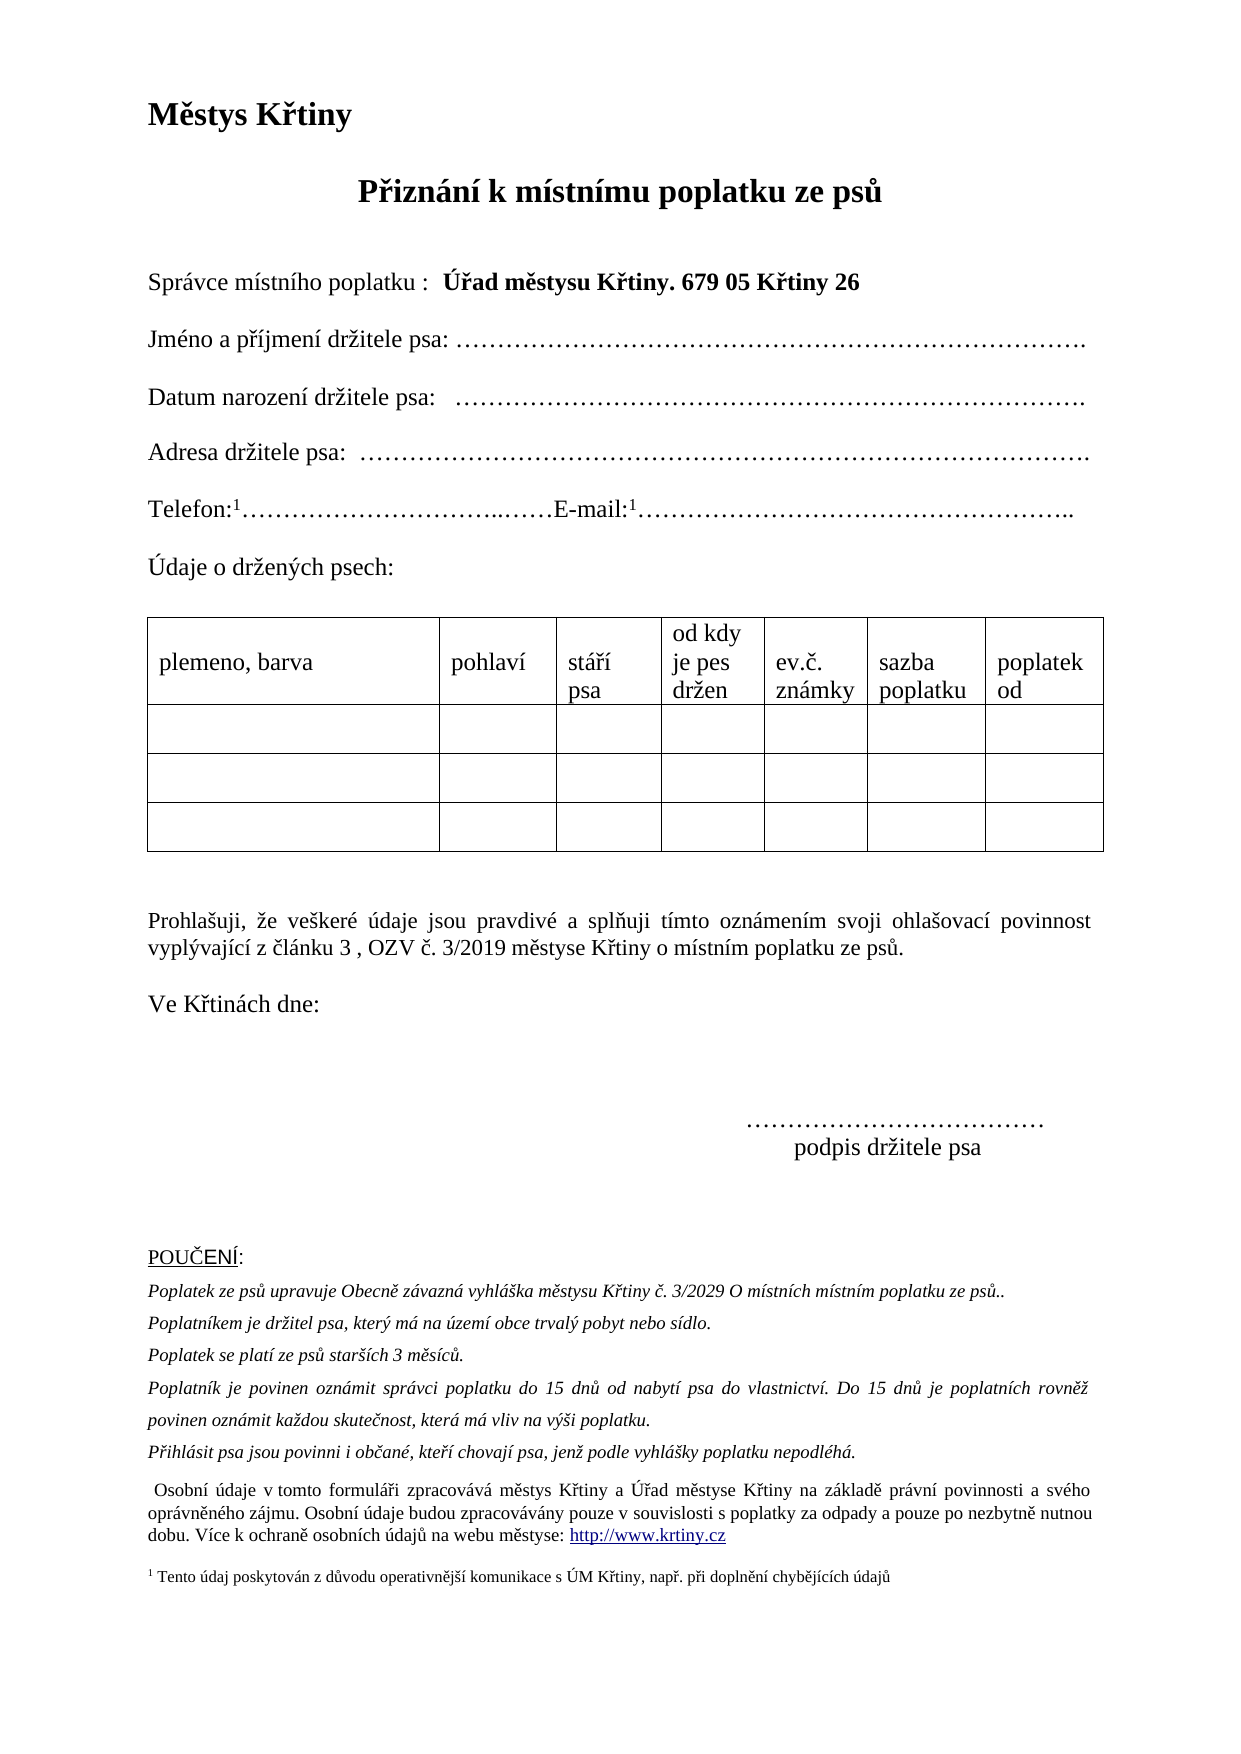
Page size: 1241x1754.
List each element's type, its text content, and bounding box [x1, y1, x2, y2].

text Poplatníkem je držitel psa, který má na území obce trvalý pobyt nebo sídlo. [148, 1312, 1092, 1334]
table_cell [148, 754, 439, 802]
text Údaje o držených psech: [148, 552, 1092, 581]
table_cell [765, 803, 867, 851]
text ……………………………… podpis držitele psa [148, 1104, 1092, 1161]
text Telefon:1…………………………..……E-mail:1…………………………………………….. [148, 494, 1092, 523]
table_header od kdy je pes držen [662, 618, 764, 704]
table_cell [440, 705, 556, 753]
table_cell [440, 803, 556, 851]
table_header plemeno, barva [148, 618, 439, 704]
table_cell [765, 754, 867, 802]
table_cell [440, 754, 556, 802]
table_cell [868, 754, 985, 802]
table_cell [148, 705, 439, 753]
table_cell [557, 754, 661, 802]
text Městys Křtiny [148, 94, 1092, 133]
text Přihlásit psa jsou povinni i občané, kteří chovají psa, jenž podle vyhlášky poplatku nepodléhá. [148, 1441, 1092, 1463]
table_header sazba poplatku [868, 618, 985, 704]
table_cell [557, 705, 661, 753]
text Adresa držitele psa: ……………………………………………………………………………. [148, 437, 1092, 466]
text Poplatek ze psů upravuje Obecně závazná vyhláška městysu Křtiny č. 3/2029 O místních místním poplatku ze psů.. [148, 1280, 1092, 1301]
text Přiznání k místnímu poplatku ze psů [148, 171, 1092, 209]
table_cell [662, 754, 764, 802]
table_cell [557, 803, 661, 851]
table_header poplatek od [986, 618, 1103, 704]
text Poplatek se platí ze psů starších 3 měsíců. [148, 1344, 1092, 1366]
table_cell [765, 705, 867, 753]
text Datum narození držitele psa: …………………………………………………………………. [148, 382, 1092, 411]
table_cell [662, 705, 764, 753]
table_cell [986, 754, 1103, 802]
text Osobní údaje v tomto formuláři zpracovává městys Křtiny a Úřad městyse Křtiny na základě právní povinnosti a svého oprávněného zájmu. Osobní údaje budou zpracovávány pouze v souvislosti s poplatky za odpady a pouze po nezbytně nutnou dobu. Více k ochraně osobních údajů na webu městyse: http://www.krtiny.cz [148, 1473, 1092, 1545]
table_header stáří psa [557, 618, 661, 704]
text Jméno a příjmení držitele psa: …………………………………………………………………. [148, 324, 1092, 353]
text Poplatník je povinen oznámit správci poplatku do 15 dnů od nabytí psa do vlastnictví. Do 15 dnů je poplatních rovněž povinen oznámit každou skutečnost, která má vliv na výši poplatku. [148, 1377, 1092, 1431]
table_header pohlaví [440, 618, 556, 704]
table_cell [148, 803, 439, 851]
table_header ev.č. známky [765, 618, 867, 704]
text POUČENÍ: [148, 1245, 1092, 1269]
table_cell [662, 803, 764, 851]
text Správce místního poplatku : Úřad městysu Křtiny. 679 05 Křtiny 26 [148, 267, 1092, 296]
table_cell [986, 803, 1103, 851]
text 1 Tento údaj poskytován z důvodu operativnější komunikace s ÚM Křtiny, např. při doplnění chybějících údajů [148, 1567, 1092, 1586]
table_cell [868, 705, 985, 753]
table_cell [868, 803, 985, 851]
table_cell [986, 705, 1103, 753]
text Ve Křtinách dne: [148, 989, 1092, 1017]
text Prohlašuji, že veškeré údaje jsou pravdivé a splňuji tímto oznámením svoji ohlašovací povinnost vyplývající z článku 3 , OZV č. 3/2019 městyse Křtiny o místním poplatku ze psů. [148, 907, 1092, 960]
